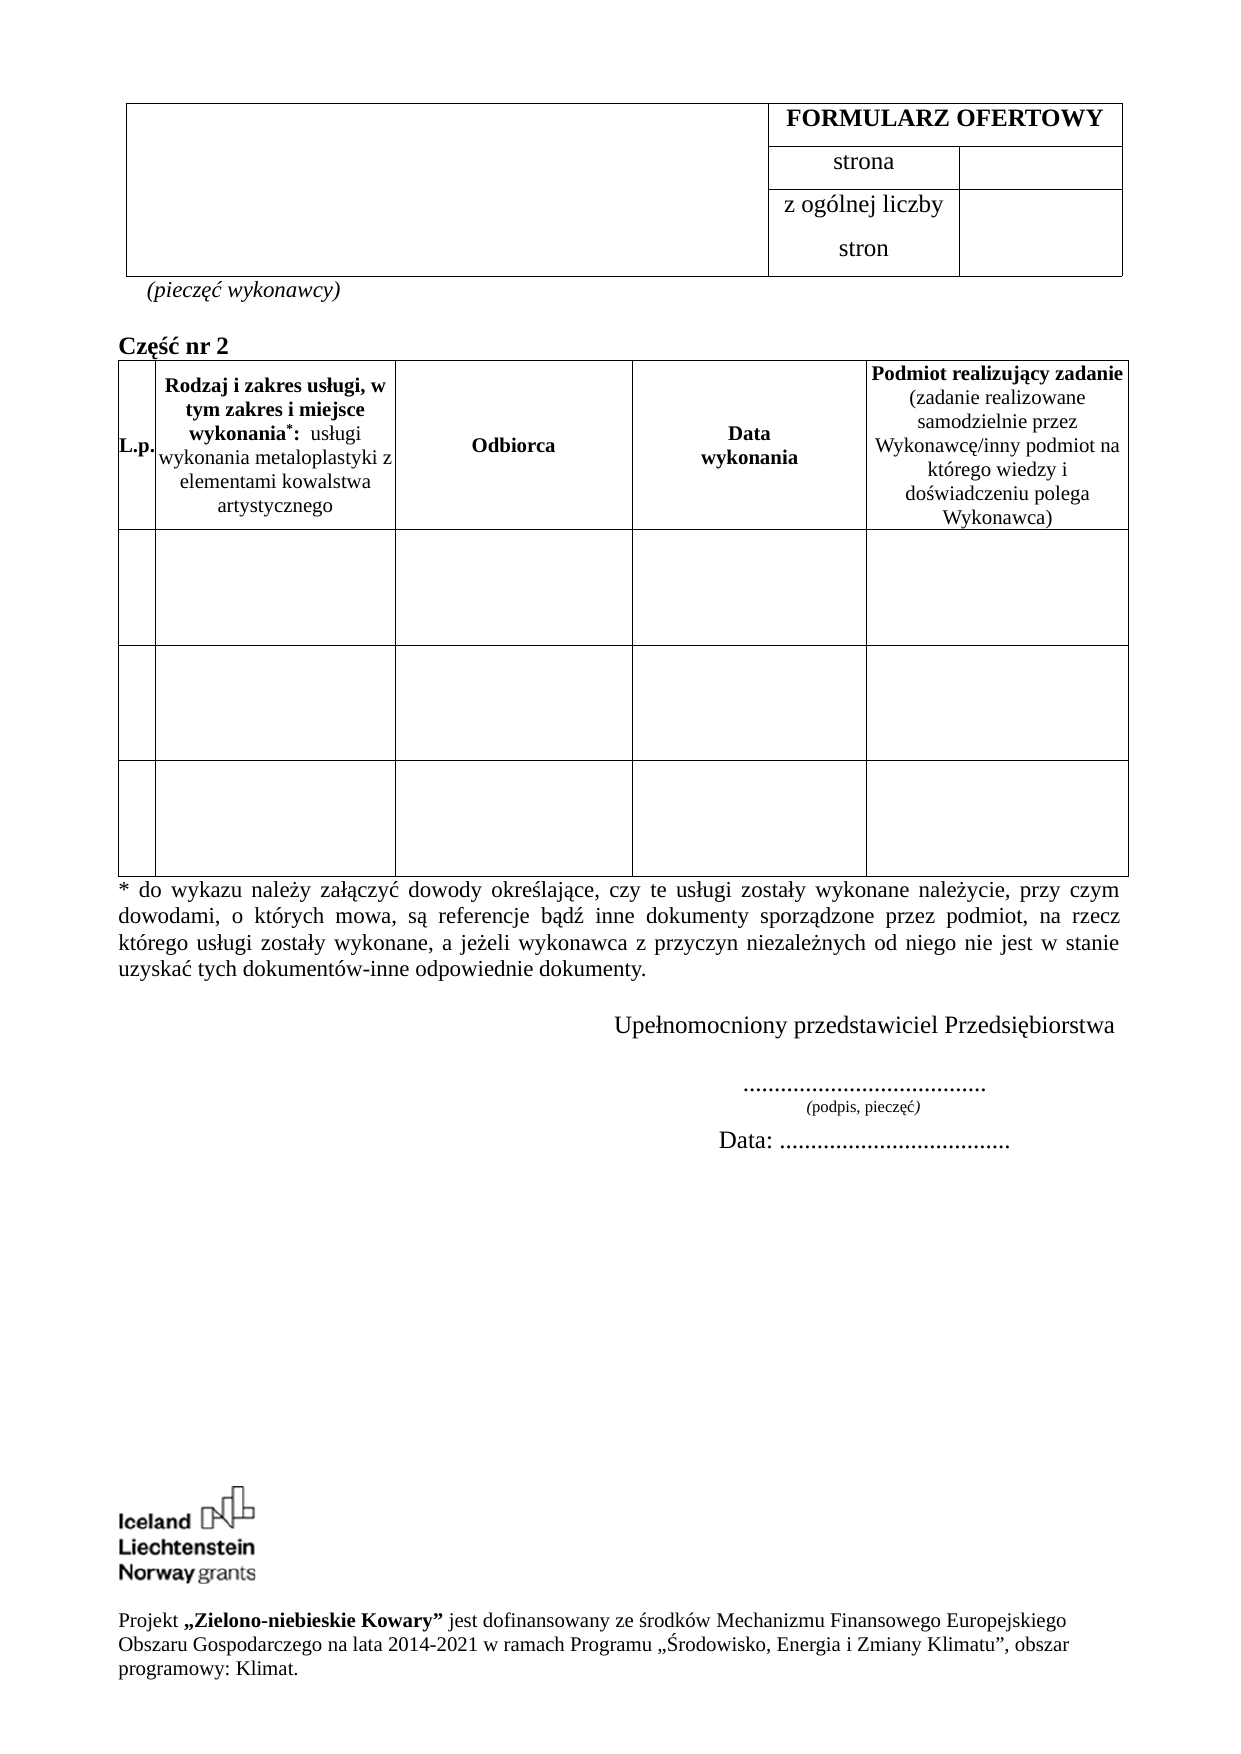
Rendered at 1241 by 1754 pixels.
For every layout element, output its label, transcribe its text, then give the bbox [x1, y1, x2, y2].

table_cell (podpis, pieczęć) [607, 1097, 1122, 1125]
table_header Podmiot realizujący zadanie (zadanie realizowane samodzielnie przez Wykonawcę/inny podmiot na którego wiedzy i doświadczeniu polega Wykonawca) [867, 361, 1128, 529]
table_cell [396, 530, 632, 644]
table_cell [119, 530, 155, 644]
table_header Upełnomocniony przedstawiciel Przedsiębiorstwa [607, 1010, 1122, 1039]
table_header Data wykonania [633, 361, 866, 529]
table_cell [119, 761, 155, 876]
table_cell [119, 646, 155, 760]
table_cell [396, 646, 632, 760]
table_cell [867, 530, 1128, 644]
table_cell [156, 530, 395, 644]
table_header Odbiorca [396, 361, 632, 529]
table_cell [156, 761, 395, 876]
text * do wykazu należy załączyć dowody określające, czy te usługi zostały wykonane należycie, przy czym dowodami, o których mowa, są referencje bądź inne dokumenty sporządzone przez podmiot, na rzecz którego usługi zostały wykonane, a jeżeli wykonawca z przyczyn niezależnych od niego nie jest w stanie uzyskać tych dokumentów-inne odpowiednie dokumenty. [118, 877, 1122, 982]
table_cell ....................................... [607, 1068, 1122, 1097]
table_cell [396, 761, 632, 876]
table_cell [633, 761, 866, 876]
table_cell [633, 646, 866, 760]
table_header L.p. [119, 361, 155, 529]
table_cell Data: ..................................... [607, 1125, 1122, 1154]
table_cell [607, 1039, 1122, 1068]
table_cell [156, 646, 395, 760]
table_cell [867, 646, 1128, 760]
table_cell [867, 761, 1128, 876]
text Część nr 2 [118, 331, 1122, 360]
table_header Rodzaj i zakres usługi, w tym zakres i miejsce wykonania*: usługi wykonania metaloplastyki z elementami kowalstwa artystycznego [156, 361, 395, 529]
picture [118, 1486, 256, 1584]
table_cell [633, 530, 866, 644]
